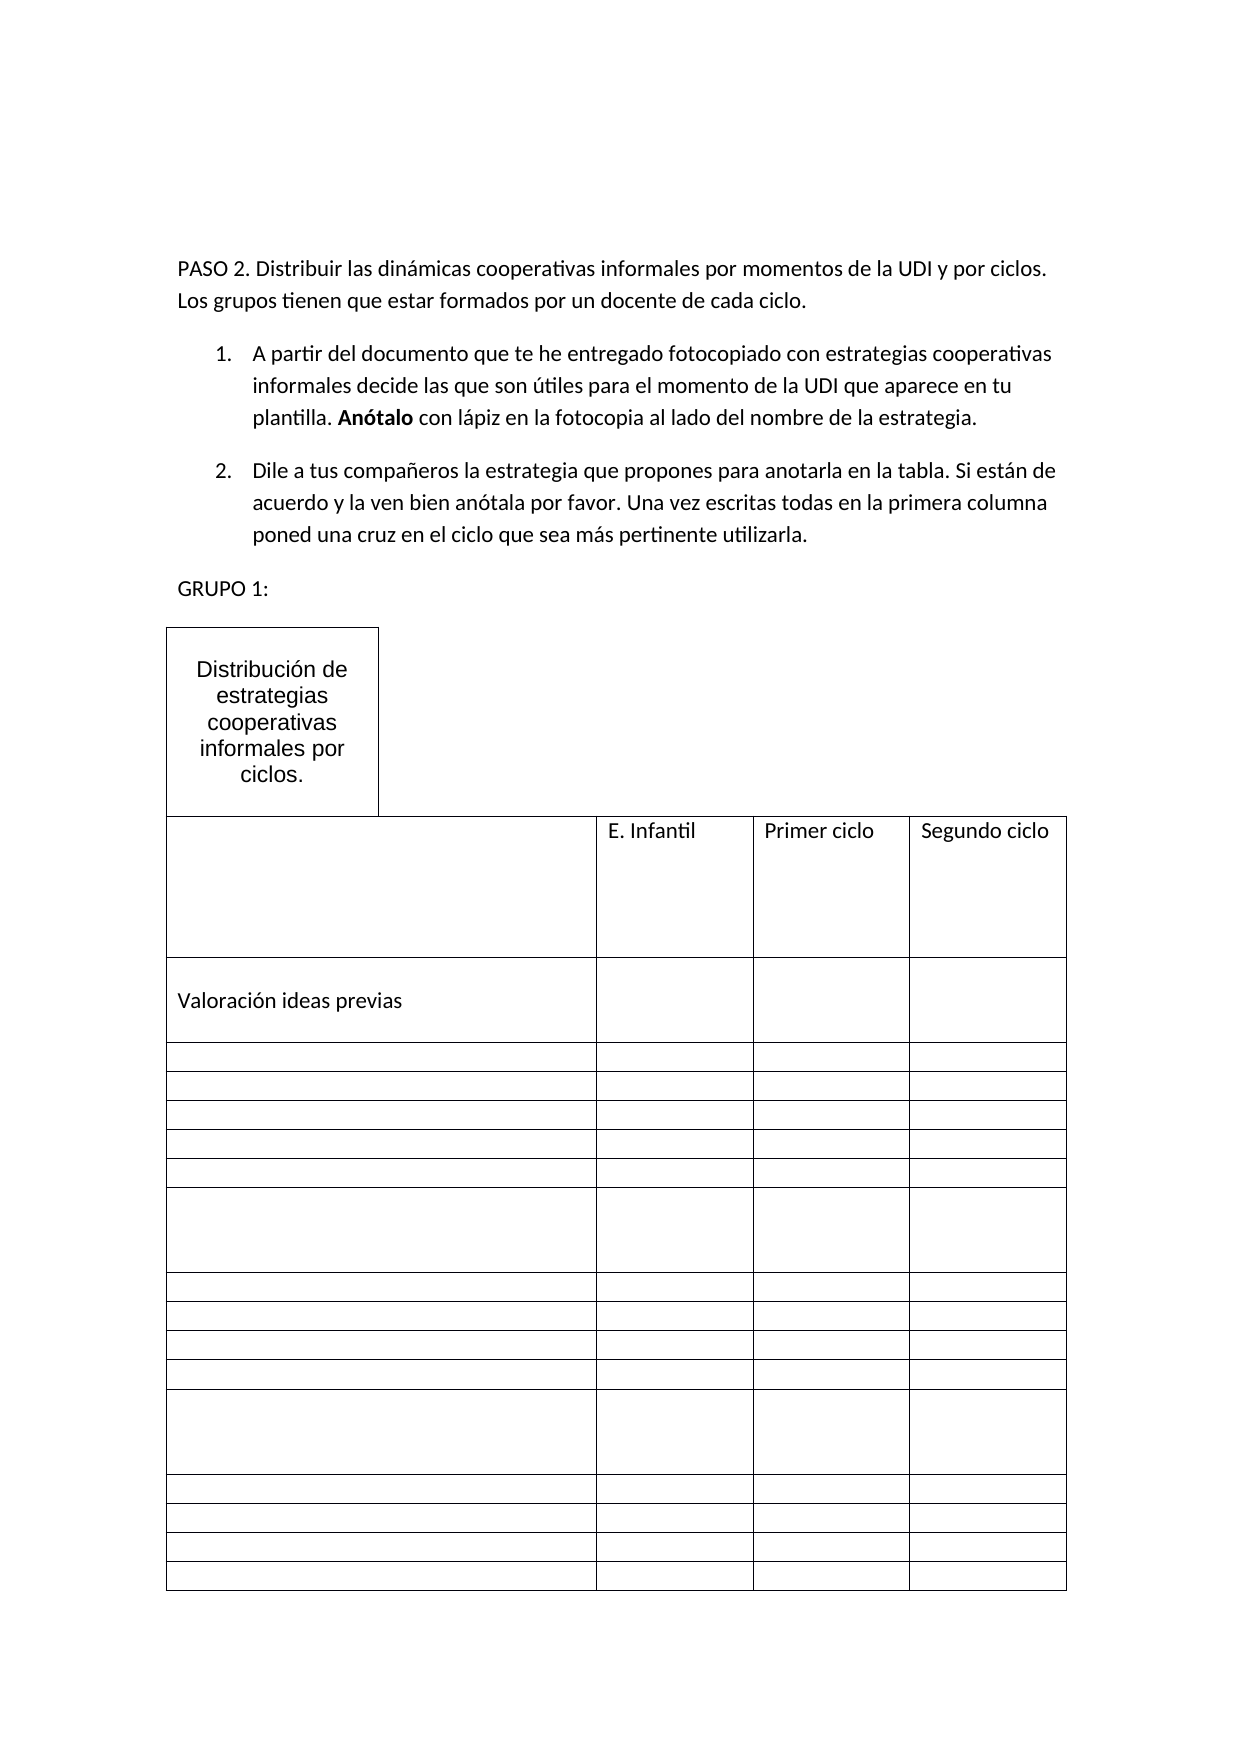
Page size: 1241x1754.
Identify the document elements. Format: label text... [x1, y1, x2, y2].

table_cell [754, 1188, 909, 1272]
table_cell [754, 1562, 909, 1590]
table_cell [910, 1188, 1066, 1272]
table_cell [597, 1159, 753, 1187]
table_cell [167, 1072, 596, 1100]
table_cell [910, 1533, 1066, 1561]
table_cell [910, 1331, 1066, 1359]
table_cell [597, 1562, 753, 1590]
table_cell [910, 1130, 1066, 1158]
table_cell [597, 1475, 753, 1503]
table_cell [754, 1072, 909, 1100]
table_cell [597, 1504, 753, 1532]
table_cell [167, 1562, 596, 1590]
table_cell [910, 1043, 1066, 1071]
table_cell [167, 1188, 596, 1272]
table_cell [167, 1360, 596, 1388]
table_cell [167, 1475, 596, 1503]
table_cell [754, 1101, 909, 1129]
table_cell [167, 1331, 596, 1359]
table_cell [597, 958, 753, 1042]
table_cell [754, 1360, 909, 1388]
table_cell [167, 1130, 596, 1158]
table_cell E. Infantil [597, 817, 753, 957]
table_cell [754, 1130, 909, 1158]
table_cell [910, 1159, 1066, 1187]
table_cell [167, 1101, 596, 1129]
table_cell [754, 1533, 909, 1561]
table_cell [167, 1273, 596, 1301]
table_cell [597, 1331, 753, 1359]
table_cell [167, 1159, 596, 1187]
list Dile a tus compañeros la estrategia que propones para anotarla en la tabla. Si están de acuerdo y la ven bien anótala por favor. Una vez escritas todas en la primera columna poned una cruz en el ciclo que sea más pertinente utilizarla. [215, 456, 1063, 549]
table_cell [754, 1273, 909, 1301]
table_cell [754, 1331, 909, 1359]
table_cell [597, 1188, 753, 1272]
table_cell [167, 1302, 596, 1330]
table_cell [910, 1360, 1066, 1388]
table_cell Segundo ciclo [910, 817, 1066, 957]
table_cell [597, 1072, 753, 1100]
table_cell [597, 1101, 753, 1129]
table_cell [167, 1533, 596, 1561]
table_cell [910, 1504, 1066, 1532]
table_cell [167, 1504, 596, 1532]
table_cell Primer ciclo [754, 817, 909, 957]
table_cell [754, 1043, 909, 1071]
table_cell [167, 1043, 596, 1071]
table_cell [910, 1562, 1066, 1590]
table_cell [754, 1390, 909, 1473]
table_cell [910, 1390, 1066, 1473]
table_cell [754, 1159, 909, 1187]
text GRUPO 1: [177, 574, 1063, 602]
text PASO 2. Distribuir las dinámicas cooperativas informales por momentos de la UDI y por ciclos. Los grupos tienen que estar formados por un docente de cada ciclo. [177, 254, 1063, 314]
table_cell [754, 1302, 909, 1330]
table_cell [597, 1043, 753, 1071]
table_cell Valoración ideas previas [167, 958, 596, 1042]
table_cell [597, 1390, 753, 1473]
table_cell [754, 1504, 909, 1532]
table_cell [754, 1475, 909, 1503]
table_cell [910, 1072, 1066, 1100]
table_header Distribución de estrategias cooperativas informales por ciclos. [167, 628, 378, 816]
table_cell [597, 1273, 753, 1301]
table_cell [167, 1390, 596, 1473]
table_cell [910, 1273, 1066, 1301]
table_cell [167, 817, 596, 957]
table_cell [910, 1302, 1066, 1330]
table_cell [910, 1475, 1066, 1503]
table_cell [597, 1302, 753, 1330]
table_cell [597, 1360, 753, 1388]
table_cell [910, 958, 1066, 1042]
table_cell [910, 1101, 1066, 1129]
table_cell [597, 1130, 753, 1158]
table_cell [597, 1533, 753, 1561]
list A partir del documento que te he entregado fotocopiado con estrategias cooperativas informales decide las que son útiles para el momento de la UDI que aparece en tu plantilla. Anótalo con lápiz en la fotocopia al lado del nombre de la estrategia. [215, 339, 1063, 431]
table_cell [754, 958, 909, 1042]
